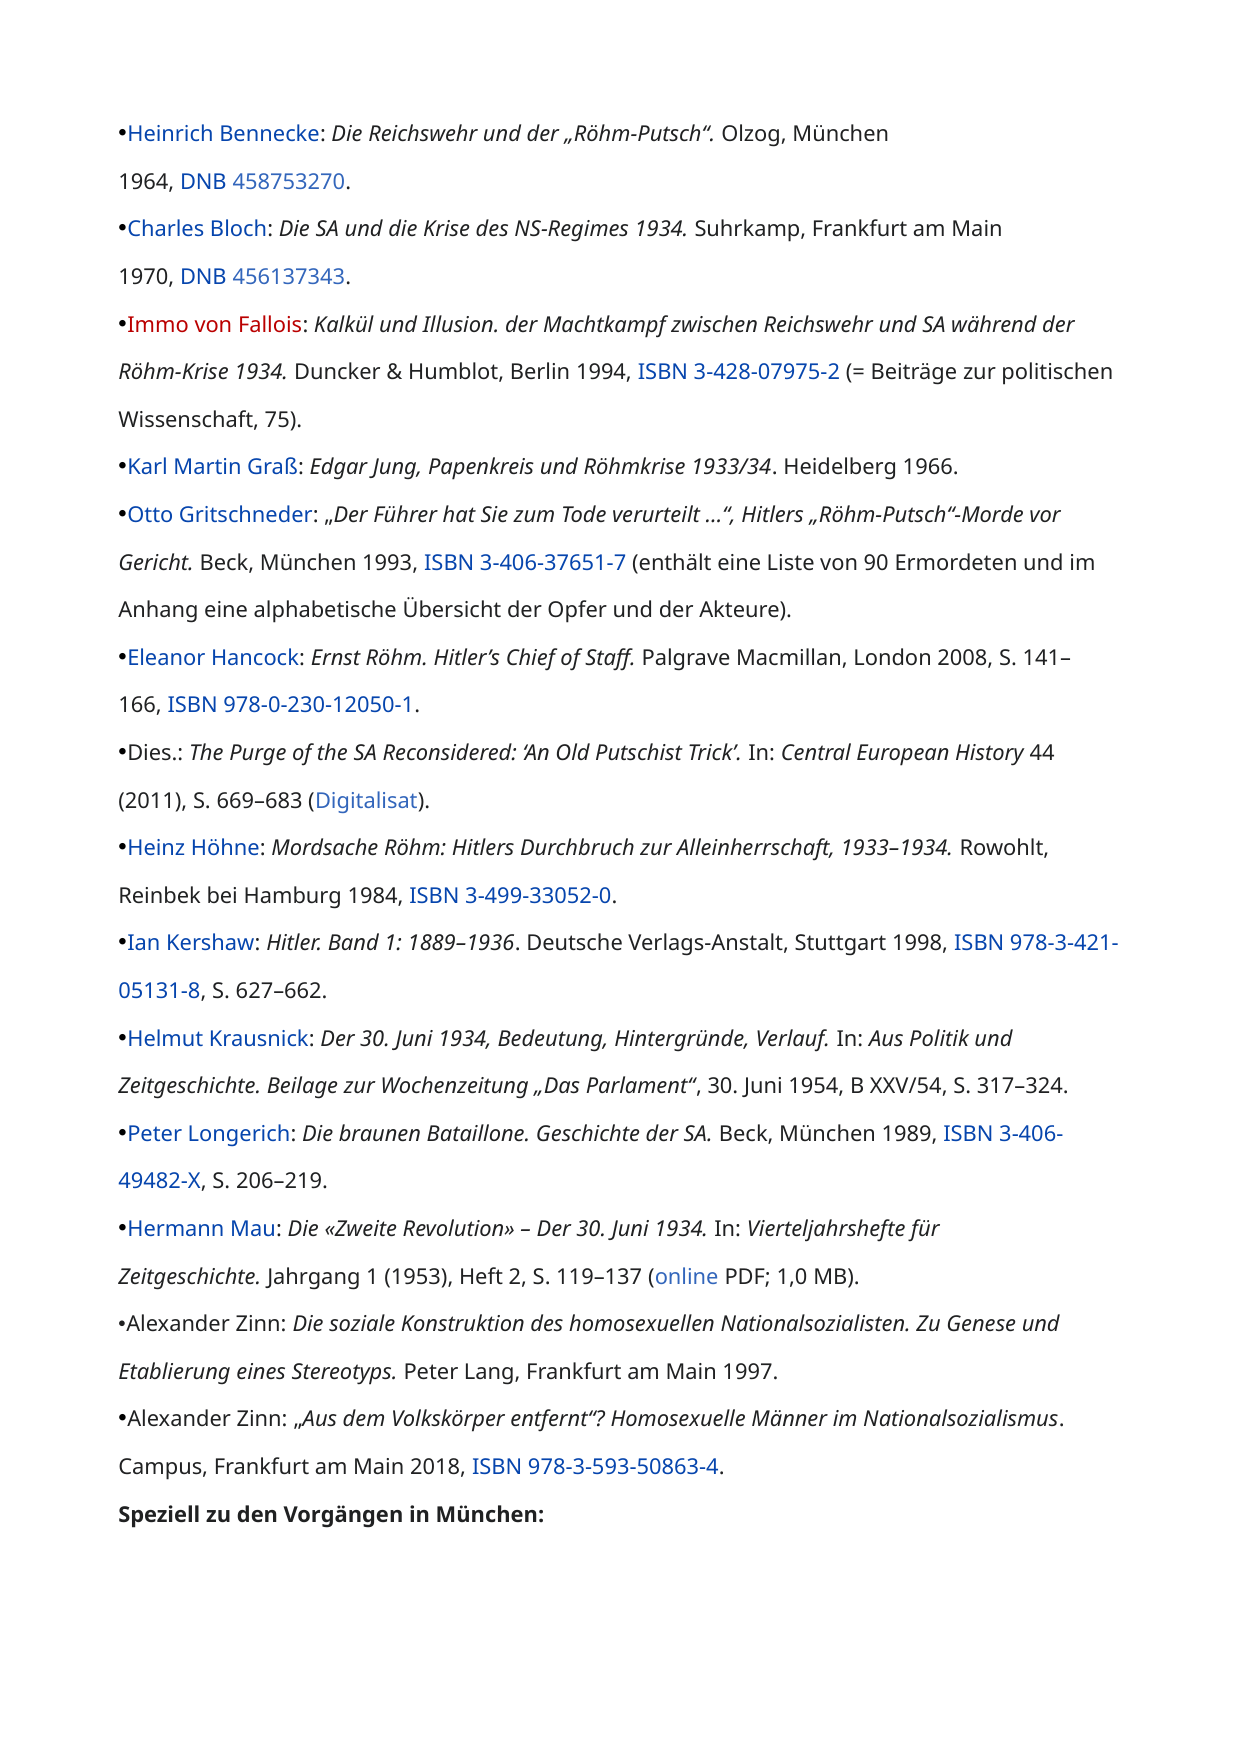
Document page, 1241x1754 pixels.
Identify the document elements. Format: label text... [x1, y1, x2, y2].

list Hermann Mau: Die «Zweite Revolution» – Der 30. Juni 1934. In: Vierteljahrshefte für Zeitgeschichte. Jahrgang 1 (1953), Heft 2, S. 119–137 (online PDF; 1,0 MB). [118, 1213, 1122, 1290]
list Immo von Fallois: Kalkül und Illusion. der Machtkampf zwischen Reichswehr und SA während der Röhm-Krise 1934. Duncker & Humblot, Berlin 1994, ISBN 3-428-07975-2 (= Beiträge zur politischen Wissenschaft, 75). [118, 308, 1122, 433]
list Peter Longerich: Die braunen Bataillone. Geschichte der SA. Beck, München 1989, ISBN 3-406-49482-X, S. 206–219. [118, 1118, 1122, 1195]
list Alexander Zinn: Die soziale Konstruktion des homosexuellen Nationalsozialisten. Zu Genese und Etablierung eines Stereotyps. Peter Lang, Frankfurt am Main 1997. [118, 1308, 1122, 1386]
list Eleanor Hancock: Ernst Röhm. Hitler’s Chief of Staff. Palgrave Macmillan, London 2008, S. 141–166, ISBN 978-0-230-12050-1. [118, 642, 1122, 719]
list Heinz Höhne: Mordsache Röhm: Hitlers Durchbruch zur Alleinherrschaft, 1933–1934. Rowohlt, Reinbek bei Hamburg 1984, ISBN 3-499-33052-0. [118, 832, 1122, 909]
list Dies.: The Purge of the SA Reconsidered: ‘An Old Putschist Trick’. In: Central European History 44 (2011), S. 669–683 (Digitalisat). [118, 737, 1122, 814]
text Speziell zu den Vorgängen in München: [118, 1499, 1122, 1528]
list Otto Gritschneder: „Der Führer hat Sie zum Tode verurteilt …“, Hitlers „Röhm-Putsch“-Morde vor Gericht. Beck, München 1993, ISBN 3-406-37651-7 (enthält eine Liste von 90 Ermordeten und im Anhang eine alphabetische Übersicht der Opfer und der Akteure). [118, 499, 1122, 624]
list Alexander Zinn: „Aus dem Volkskörper entfernt“? Homosexuelle Männer im Nationalsozialismus. Campus, Frankfurt am Main 2018, ISBN 978-3-593-50863-4. [118, 1403, 1122, 1481]
list Ian Kershaw: Hitler. Band 1: 1889–1936. Deutsche Verlags-Anstalt, Stuttgart 1998, ISBN 978-3-421-05131-8, S. 627–662. [118, 927, 1122, 1005]
list Heinrich Bennecke: Die Reichswehr und der „Röhm-Putsch“. Olzog, München 1964, DNB 458753270. [118, 118, 1122, 196]
list Charles Bloch: Die SA und die Krise des NS-Regimes 1934. Suhrkamp, Frankfurt am Main 1970, DNB 456137343. [118, 213, 1122, 291]
list Helmut Krausnick: Der 30. Juni 1934, Bedeutung, Hintergründe, Verlauf. In: Aus Politik und Zeitgeschichte. Beilage zur Wochenzeitung „Das Parlament“, 30. Juni 1954, B XXV/54, S. 317–324. [118, 1023, 1122, 1100]
list Karl Martin Graß: Edgar Jung, Papenkreis und Röhmkrise 1933/34. Heidelberg 1966. [118, 451, 1122, 481]
